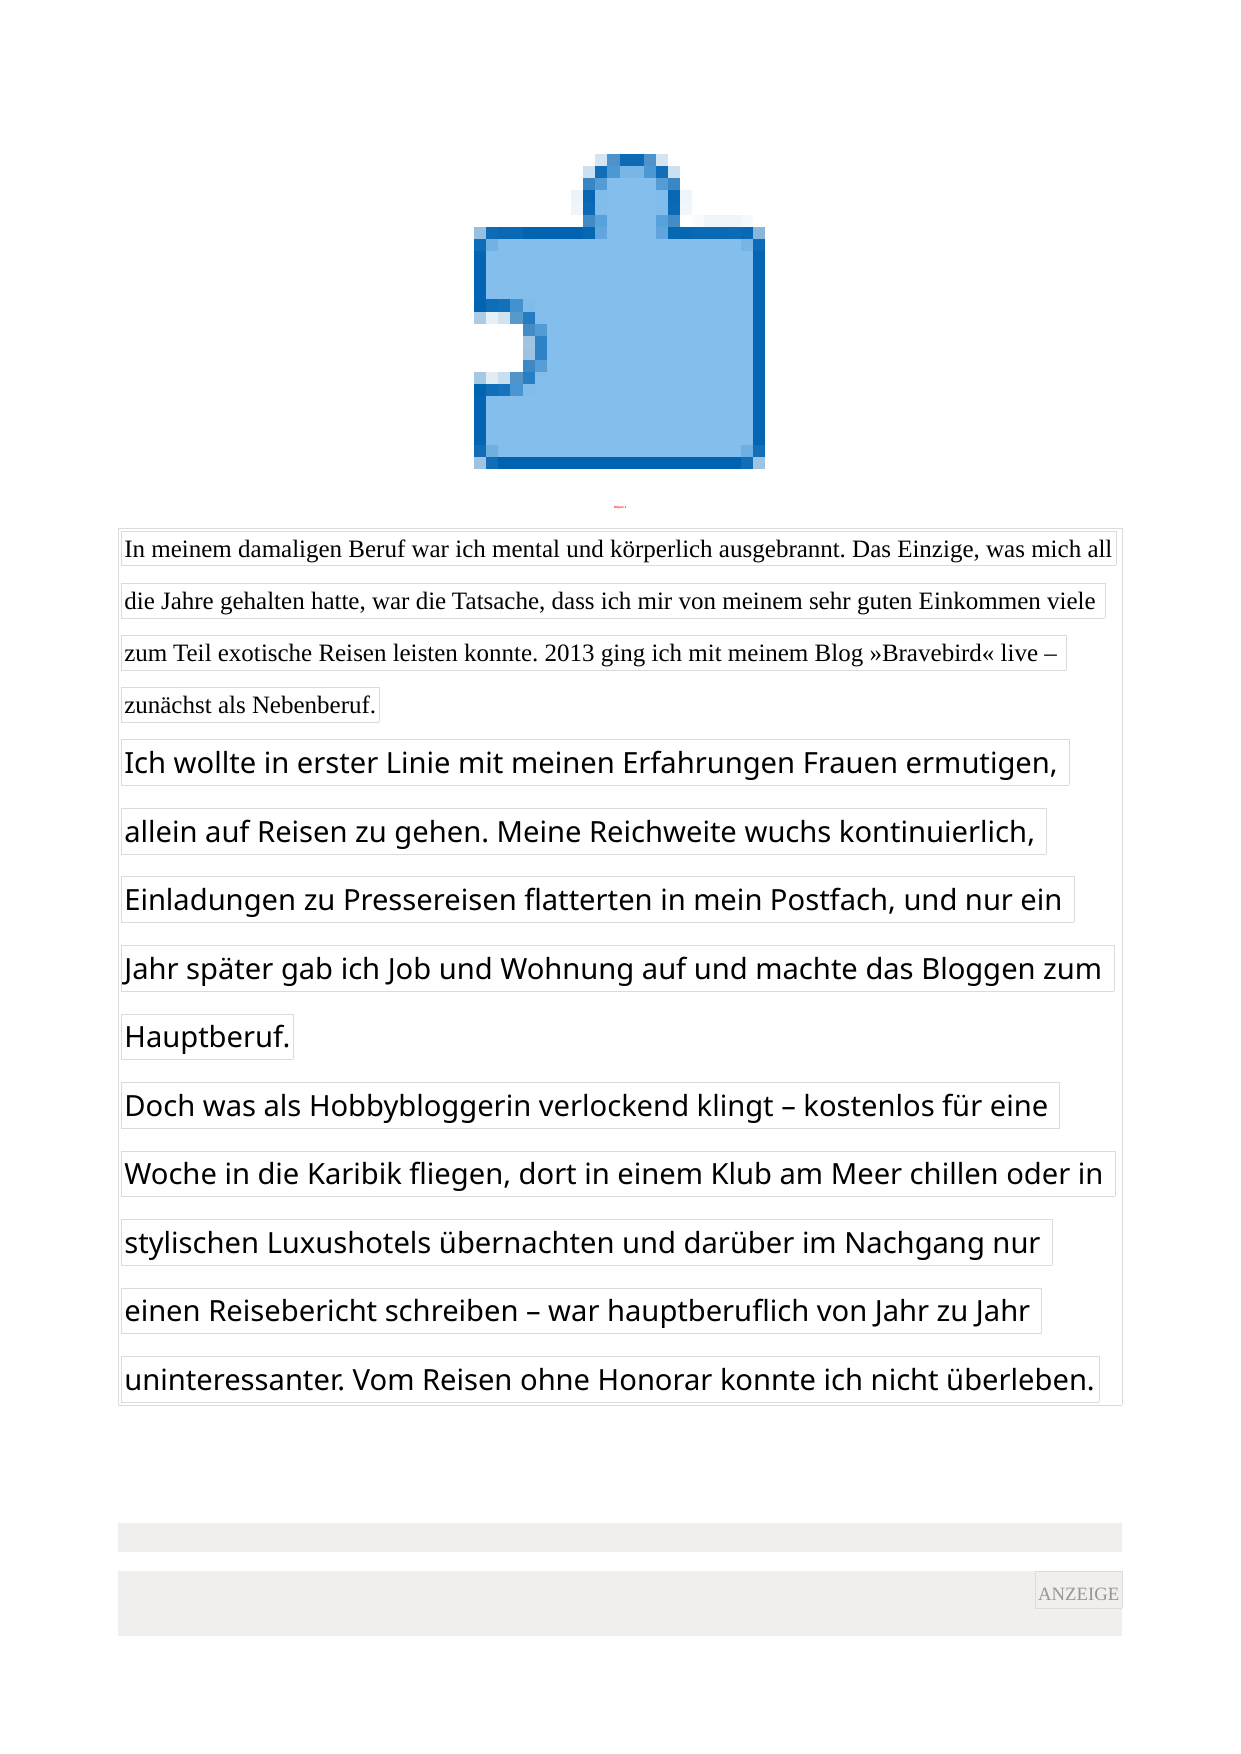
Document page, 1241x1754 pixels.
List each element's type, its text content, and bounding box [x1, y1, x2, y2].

text Doch was als Hobbybloggerin verlockend klingt – kostenlos für eine Woche in die Karibik fliegen, dort in einem Klub am Meer chillen oder in stylischen Luxushotels übernachten und darüber im Nachgang nur einen Reisebericht schreiben – war hauptberuflich von Jahr zu Jahr uninteressanter. Vom Reisen ohne Honorar konnte ich nicht überleben. [119, 1079, 1122, 1405]
text [118, 1571, 1035, 1608]
text In meinem damaligen Beruf war ich mental und körperlich ausgebrannt. Das Einzige, was mich all die Jahre gehalten hatte, war die Tatsache, dass ich mir von meinem sehr guten Einkommen viele zum Teil exotische Reisen leisten konnte. 2013 ging ich mit meinem Blog »Bravebird« live – zunächst als Nebenberuf. [119, 529, 1122, 722]
text ANZEIGE [1036, 1572, 1122, 1608]
text Ich wollte in erster Linie mit meinen Erfahrungen Frauen ermutigen, allein auf Reisen zu gehen. Meine Reichweite wuchs kontinuierlich, Einladungen zu Pressereisen flatterten in mein Postfach, und nur ein Jahr später gab ich Job und Wohnung auf und machte das Bloggen zum Hauptberuf. [119, 736, 1122, 1059]
